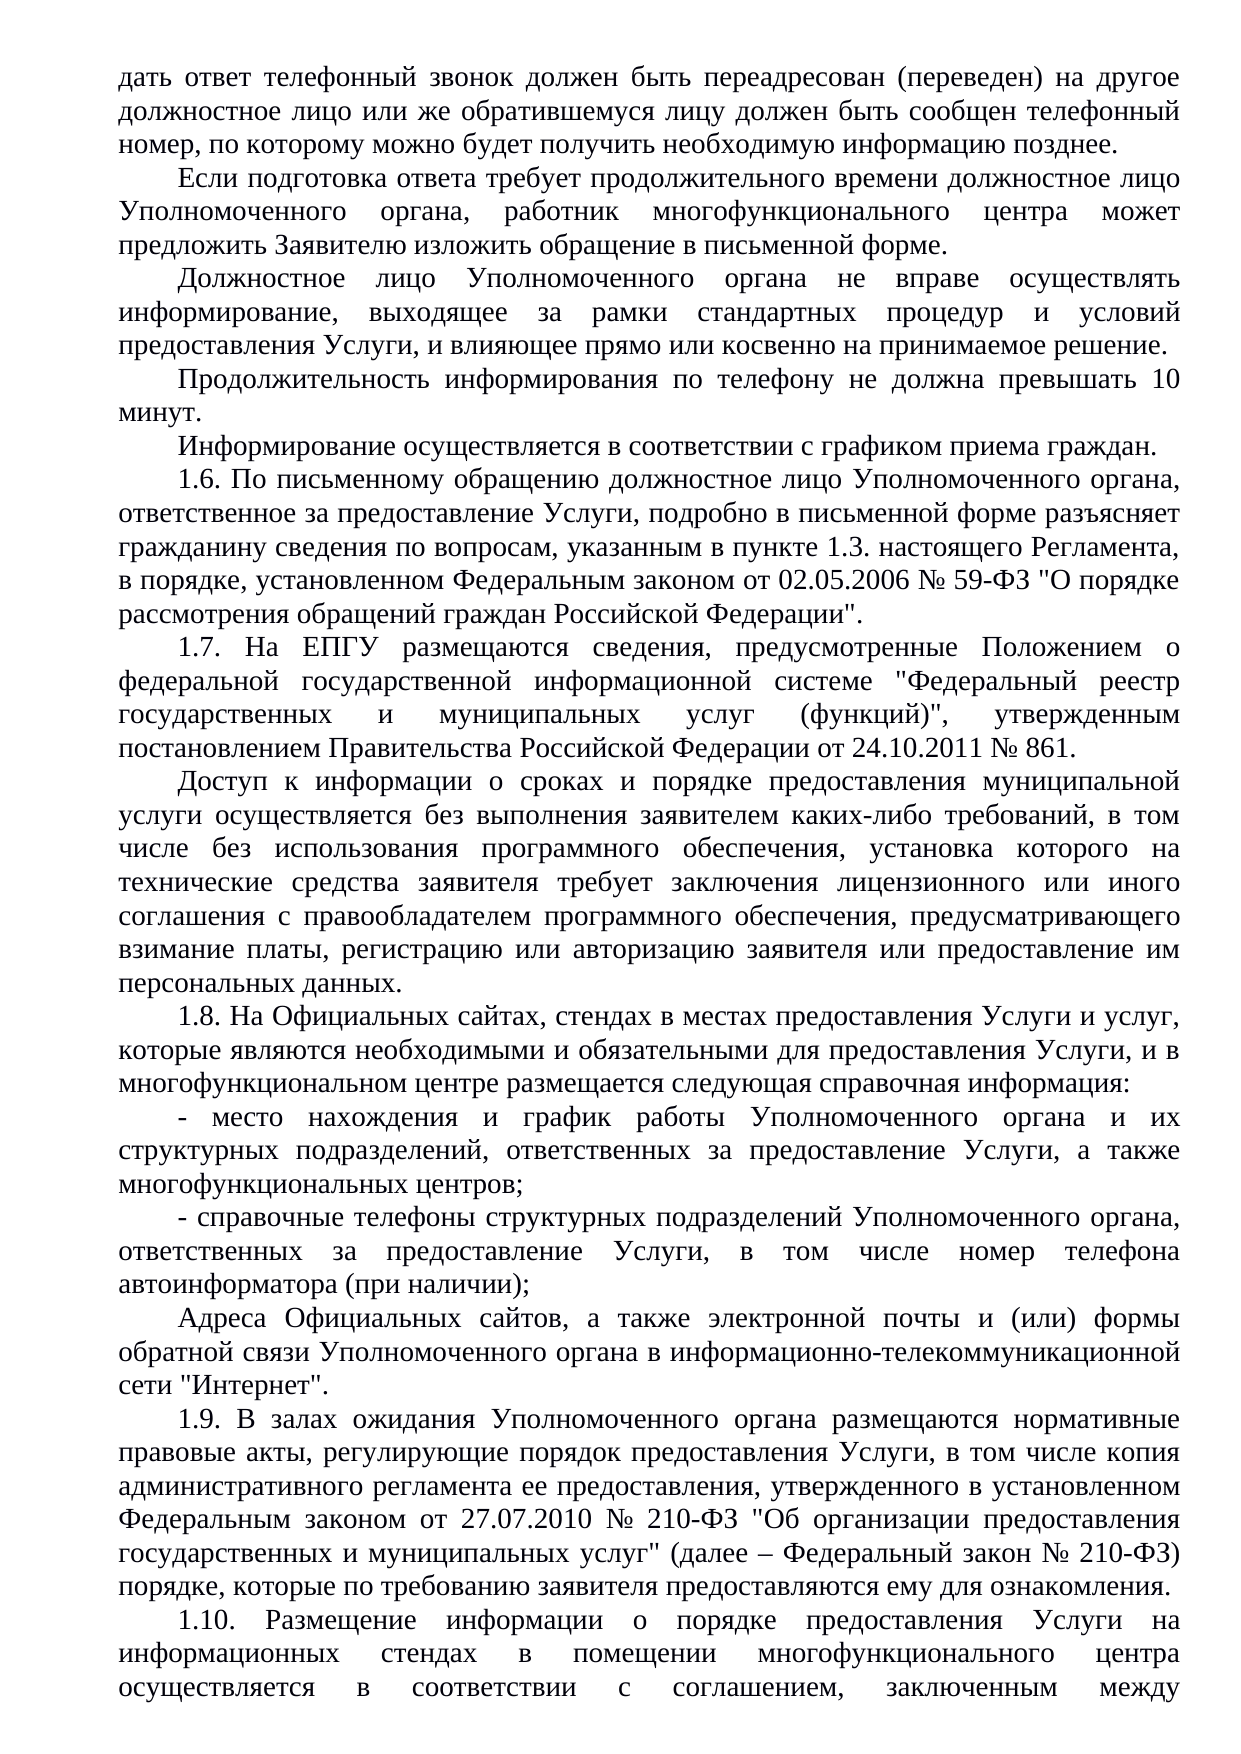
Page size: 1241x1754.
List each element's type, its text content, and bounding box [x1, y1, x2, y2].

text 1.8. На Официальных сайтах, стендах в местах предоставления Услуги и услуг, которые являются необходимыми и обязательными для предоставления Услуги, и в многофункциональном центре размещается следующая справочная информация: [118, 998, 1181, 1099]
text Должностное лицо Уполномоченного органа не вправе осуществлять информирование, выходящее за рамки стандартных процедур и условий предоставления Услуги, и влияющее прямо или косвенно на принимаемое решение. [118, 260, 1181, 361]
text Информирование осуществляется в соответствии с графиком приема граждан. [118, 428, 1181, 462]
text 1.6. По письменному обращению должностное лицо Уполномоченного органа, ответственное за предоставление Услуги, подробно в письменной форме разъясняет гражданину сведения по вопросам, указанным в пункте 1.3. настоящего Регламента, в порядке, установленном Федеральным законом от 02.05.2006 № 59-ФЗ "О порядке рассмотрения обращений граждан Российской Федерации". [118, 462, 1181, 629]
text 1.10. Размещение информации о порядке предоставления Услуги на информационных стендах в помещении многофункционального центра осуществляется в соответствии с соглашением, заключенным между [118, 1602, 1181, 1703]
text Адреса Официальных сайтов, а также электронной почты и (или) формы обратной связи Уполномоченного органа в информационно-телекоммуникационной сети "Интернет". [118, 1300, 1181, 1401]
text - место нахождения и график работы Уполномоченного органа и их структурных подразделений, ответственных за предоставление Услуги, а также многофункциональных центров; [118, 1099, 1181, 1199]
text 1.7. На ЕПГУ размещаются сведения, предусмотренные Положением о федеральной государственной информационной системе "Федеральный реестр государственных и муниципальных услуг (функций)", утвержденным постановлением Правительства Российской Федерации от 24.10.2011 № 861. [118, 629, 1181, 763]
text Продолжительность информирования по телефону не должна превышать 10 минут. [118, 361, 1181, 428]
text Если подготовка ответа требует продолжительного времени должностное лицо Уполномоченного органа, работник многофункционального центра может предложить Заявителю изложить обращение в письменной форме. [118, 160, 1181, 260]
text - справочные телефоны структурных подразделений Уполномоченного органа, ответственных за предоставление Услуги, в том числе номер телефона автоинформатора (при наличии); [118, 1199, 1181, 1300]
text дать ответ телефонный звонок должен быть переадресован (переведен) на другое должностное лицо или же обратившемуся лицу должен быть сообщен телефонный номер, по которому можно будет получить необходимую информацию позднее. [118, 59, 1181, 160]
text Доступ к информации о сроках и порядке предоставления муниципальной услуги осуществляется без выполнения заявителем каких-либо требований, в том числе без использования программного обеспечения, установка которого на технические средства заявителя требует заключения лицензионного или иного соглашения с правообладателем программного обеспечения, предусматривающего взимание платы, регистрацию или авторизацию заявителя или предоставление им персональных данных. [118, 763, 1181, 998]
text 1.9. В залах ожидания Уполномоченного органа размещаются нормативные правовые акты, регулирующие порядок предоставления Услуги, в том числе копия административного регламента ее предоставления, утвержденного в установленном Федеральным законом от 27.07.2010 № 210-ФЗ "Об организации предоставления государственных и муниципальных услуг" (далее – Федеральный закон № 210-ФЗ) порядке, которые по требованию заявителя предоставляются ему для ознакомления. [118, 1401, 1181, 1602]
